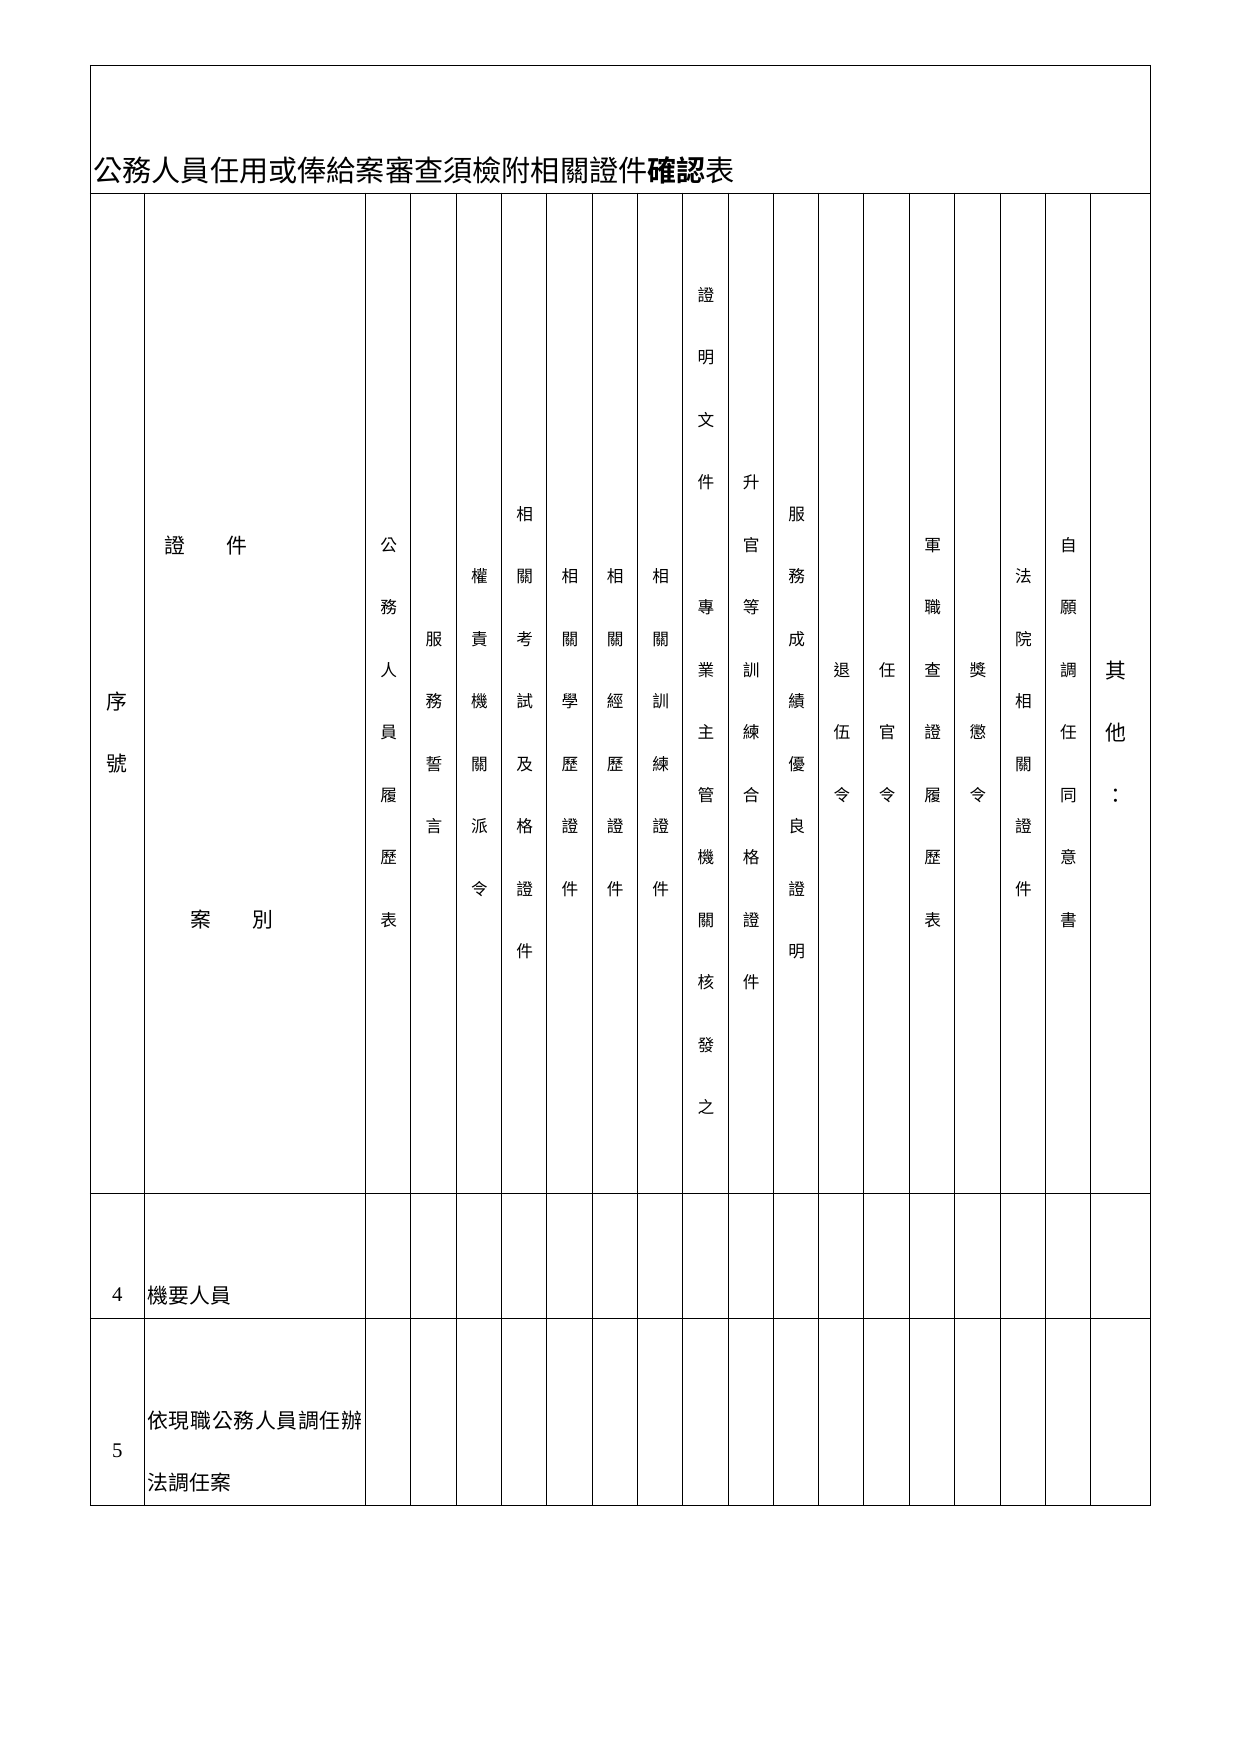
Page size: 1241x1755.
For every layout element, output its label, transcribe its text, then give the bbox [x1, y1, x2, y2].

table_cell 相關經歷證件 [593, 194, 637, 1193]
table_cell [864, 1319, 909, 1505]
table_cell 自願調任同意書 [1046, 194, 1090, 1193]
table_cell 升官等訓練合格證件 [729, 194, 773, 1193]
table_cell [1001, 1319, 1045, 1505]
table_cell 退伍令 [819, 194, 863, 1193]
table_cell [683, 1319, 728, 1505]
table_cell [774, 1194, 818, 1318]
table_cell 證 件 案 別 [145, 194, 365, 1193]
table_cell [1046, 1319, 1090, 1505]
table_cell [683, 1194, 728, 1318]
table_cell 軍職查證履歷表 [910, 194, 954, 1193]
table_cell 證明文件 專業主管機關核發之 [683, 194, 728, 1193]
table_cell [502, 1194, 546, 1318]
table_cell [910, 1194, 954, 1318]
table_cell [366, 1194, 410, 1318]
table_cell [366, 1319, 410, 1505]
table_cell [547, 1319, 592, 1505]
table_cell [457, 1194, 501, 1318]
table_cell 依現職公務人員調任辦法調任案 [145, 1319, 365, 1505]
table_cell [411, 1194, 456, 1318]
table_cell 相關學歷證件 [547, 194, 592, 1193]
table_cell [502, 1319, 546, 1505]
table_cell 機要人員 [145, 1194, 365, 1318]
table_cell [638, 1319, 682, 1505]
table_cell [1046, 1194, 1090, 1318]
table_cell [819, 1319, 863, 1505]
table_cell [638, 1194, 682, 1318]
table_cell [729, 1194, 773, 1318]
table_cell 任官令 [864, 194, 909, 1193]
table_cell 權責機關派令 [457, 194, 501, 1193]
table_cell [729, 1319, 773, 1505]
table_cell 法院相關證件 [1001, 194, 1045, 1193]
table_header 公務人員任用或俸給案審查須檢附相關證件確認表 [91, 66, 1150, 193]
table_cell 5 [91, 1319, 144, 1505]
table_cell 公務人員履歷表 [366, 194, 410, 1193]
table_cell [593, 1319, 637, 1505]
table_cell 服務誓言 [411, 194, 456, 1193]
table_cell [910, 1319, 954, 1505]
table_cell [547, 1194, 592, 1318]
table_cell 相關考試及格證件 [502, 194, 546, 1193]
table_cell 4 [91, 1194, 144, 1318]
table_cell [1001, 1194, 1045, 1318]
table_cell [457, 1319, 501, 1505]
table_cell [819, 1194, 863, 1318]
table_cell 其他： [1091, 194, 1150, 1193]
table_cell [955, 1194, 1000, 1318]
table_cell [593, 1194, 637, 1318]
table_cell [411, 1319, 456, 1505]
table_cell [955, 1319, 1000, 1505]
table_cell [1091, 1194, 1150, 1318]
table_cell 服務成績優良證明 [774, 194, 818, 1193]
table_cell [774, 1319, 818, 1505]
table_cell [864, 1194, 909, 1318]
table_cell [1091, 1319, 1150, 1505]
table_cell 獎懲令 [955, 194, 1000, 1193]
table_cell 序 號 [91, 194, 144, 1193]
table_cell 相關訓練證件 [638, 194, 682, 1193]
